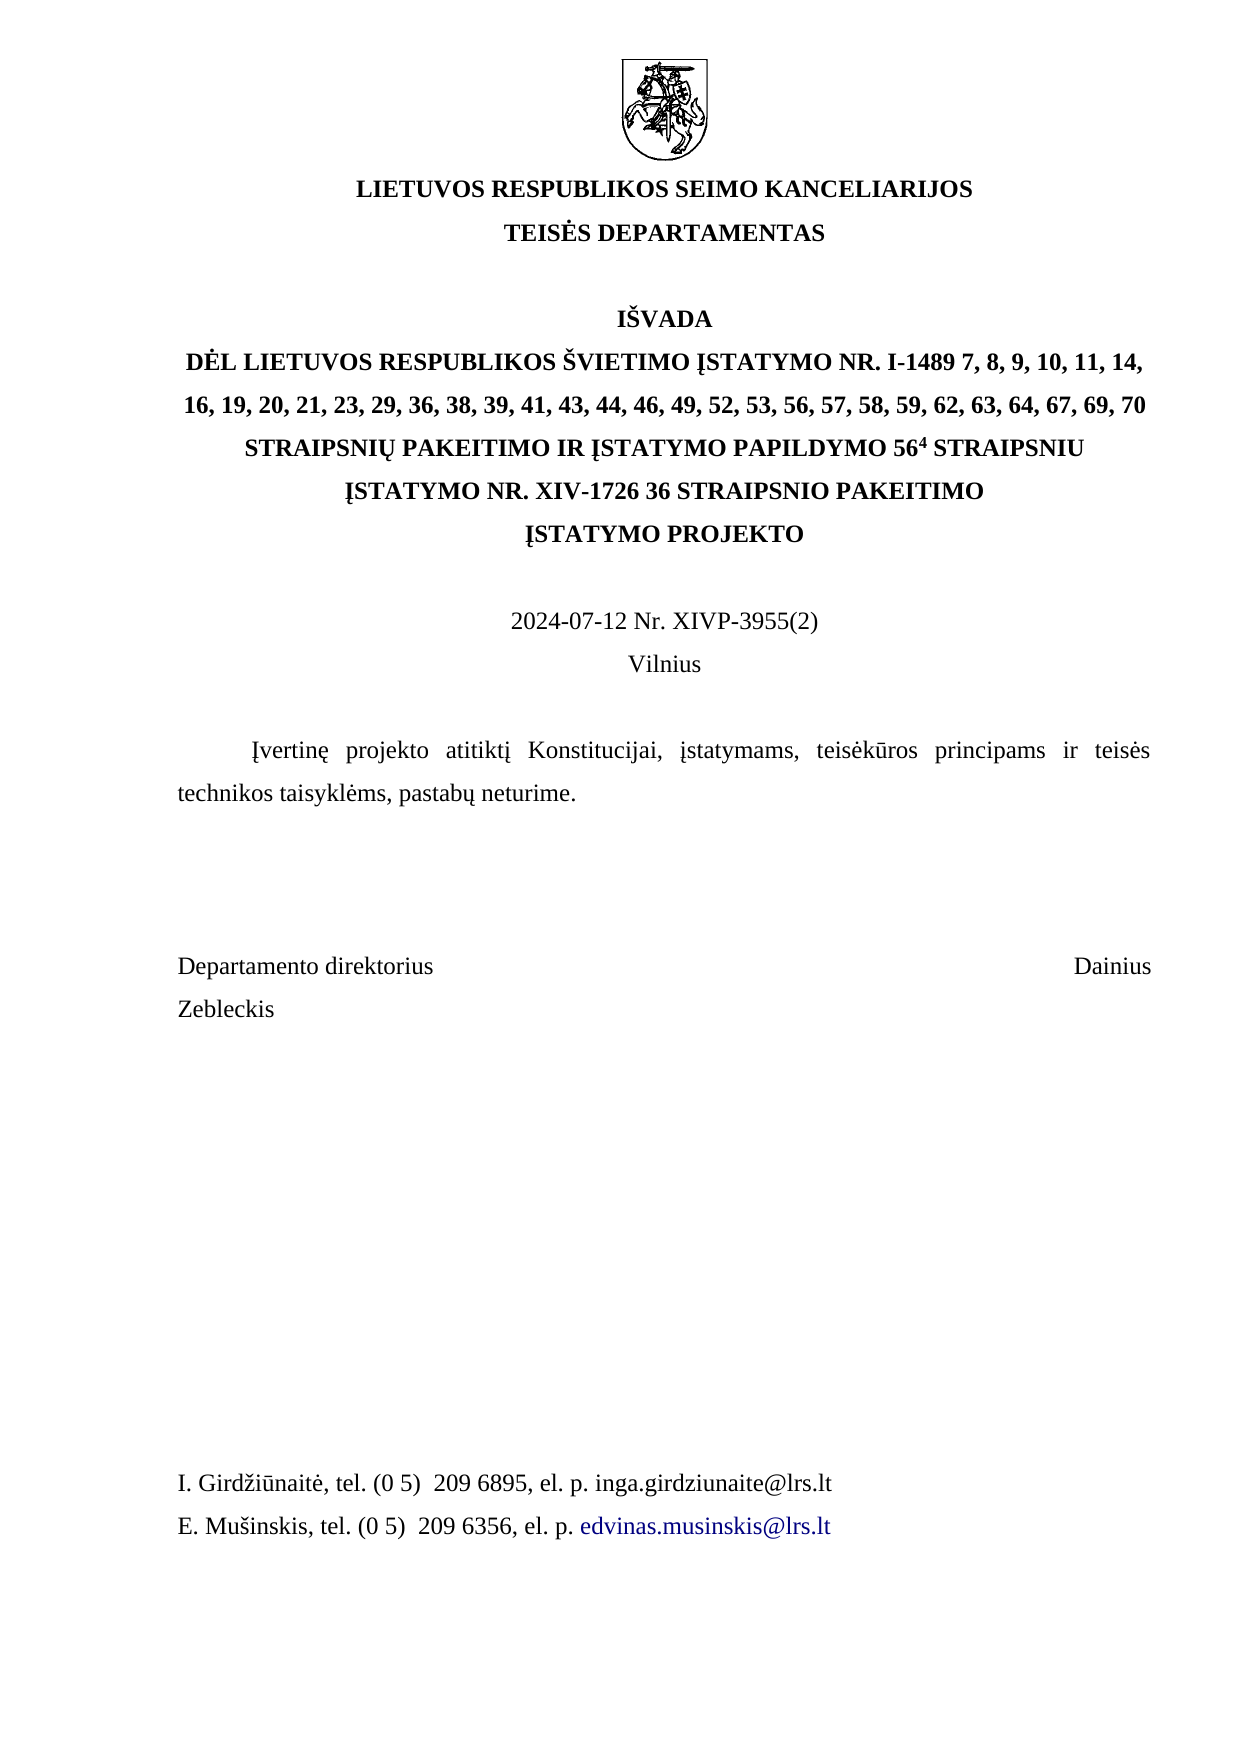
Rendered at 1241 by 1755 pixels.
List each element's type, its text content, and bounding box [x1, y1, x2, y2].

text I. Girdžiūnaitė, tel. (0 5) 209 6895, el. p. inga.girdziunaite@lrs.lt [177, 1468, 1152, 1497]
text ĮSTATYMO PROJEKTO [177, 519, 1152, 548]
text E. Mušinskis, tel. (0 5) 209 6356, el. p. edvinas.musinskis@lrs.lt [177, 1511, 1152, 1540]
text DĖL LIETUVOS RESPUBLIKOS ŠVIETIMO ĮSTATYMO NR. I-1489 7, 8, 9, 10, 11, 14, 16, 19, 20, 21, 23, 29, 36, 38, 39, 41, 43, 44, 46, 49, 52, 53, 56, 57, 58, 59, 62, 63, 64, 67, 69, 70 STRAIPSNIŲ PAKEITIMO IR ĮSTATYMO PAPILDYMO 564 STRAIPSNIU ĮSTATYMO NR. XIV-1726 36 STRAIPSNIO PAKEITIMO [177, 347, 1152, 505]
text Įvertinę projekto atitiktį Konstitucijai, įstatymams, teisėkūros principams ir teisės technikos taisyklėms, pastabų neturime. [177, 735, 1152, 807]
subtitle TEISĖS DEPARTAMENTAS [177, 218, 1152, 246]
text Departamento direktorius Dainius Zebleckis [177, 951, 1152, 1023]
text IŠVADA [177, 304, 1152, 333]
text LIETUVOS RESPUBLIKOS SEIMO KANCELIARIJOS [177, 174, 1152, 203]
text 2024-07-12 Nr. XIVP-3955(2) [177, 606, 1152, 634]
text Vilnius [177, 649, 1152, 678]
